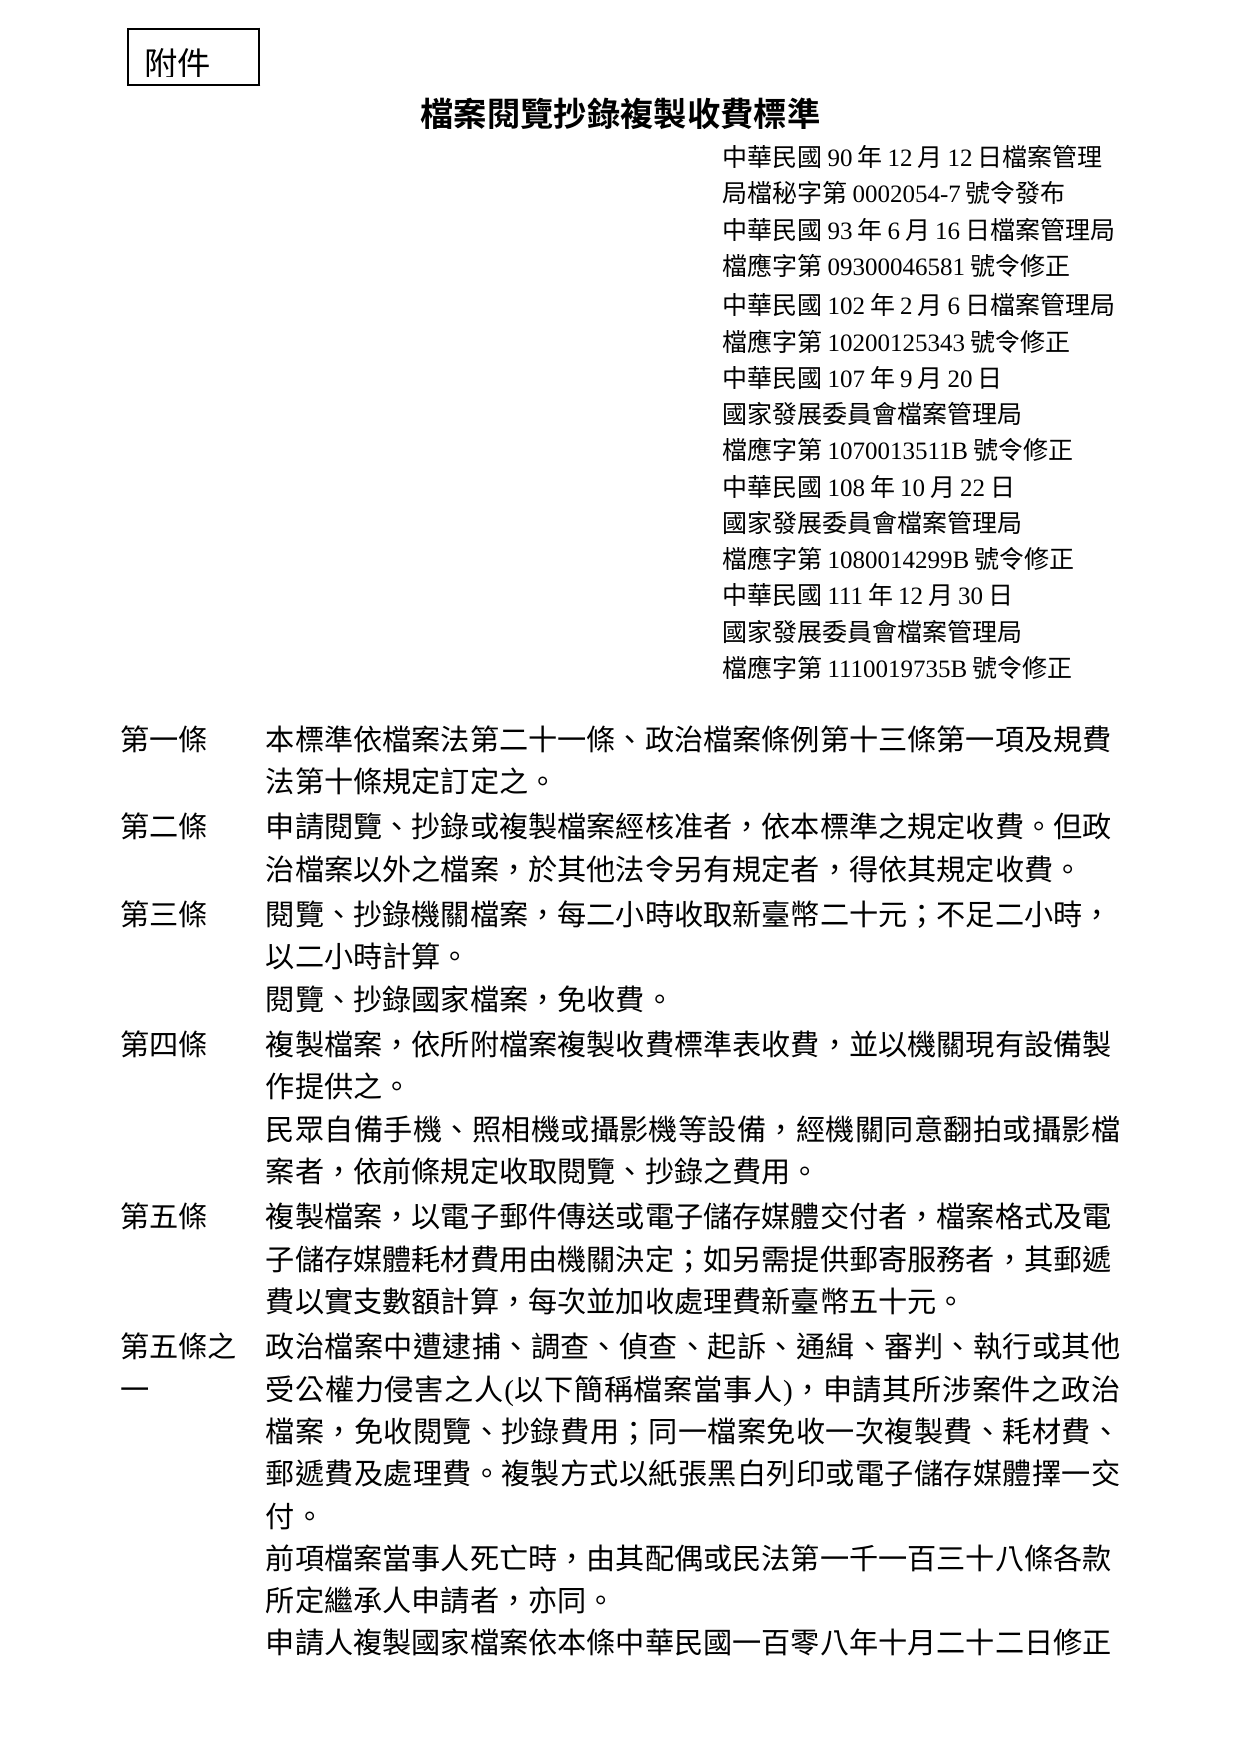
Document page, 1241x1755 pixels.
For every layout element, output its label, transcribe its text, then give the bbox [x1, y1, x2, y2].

table_header 中華民國90年12月12日檔案管理局檔秘字第0002054-7號令發布 中華民國93年6月16日檔案管理局 檔應字第09300046581號令修正 [721, 136, 1122, 284]
table_header 第一條 [118, 715, 264, 802]
text [129, 30, 258, 84]
table_cell 複製檔案，以電子郵件傳送或電子儲存媒體交付者，檔案格式及電子儲存媒體耗材費用由機關決定；如另需提供郵寄服務者，其郵遞費以實支數額計算，每次並加收處理費新臺幣五十元。 [264, 1193, 1122, 1322]
table_cell 第二條 [118, 803, 264, 890]
table_cell 複製檔案，依所附檔案複製收費標準表收費，並以機關現有設備製作提供之。 民眾自備手機、照相機或攝影機等設備，經機關同意翻拍或攝影檔案者，依前條規定收取閱覽、抄錄之費用。 [264, 1020, 1122, 1192]
table_cell 政治檔案中遭逮捕、調查、偵查、起訴、通緝、審判、執行或其他受公權力侵害之人(以下簡稱檔案當事人)，申請其所涉案件之政治檔案，免收閱覽、抄錄費用；同一檔案免收一次複製費、耗材費、郵遞費及處理費。複製方式以紙張黑白列印或電子儲存媒體擇一交付。 前項檔案當事人死亡時，由其配偶或民法第一千一百三十八條各款所定繼承人申請者，亦同。 申請人複製國家檔案依本條中華民國一百零八年十月二十二日修正 [264, 1323, 1122, 1664]
text 附件五 [144, 37, 243, 76]
table_cell 申請閱覽、抄錄或複製檔案經核准者，依本標準之規定收費。但政治檔案以外之檔案，於其他法令另有規定者，得依其規定收費。 [264, 803, 1122, 890]
table_cell 第四條 [118, 1020, 264, 1192]
table_header 本標準依檔案法第二十一條、政治檔案條例第十三條第一項及規費法第十條規定訂定之。 [264, 715, 1122, 802]
table_cell 中華民國102年2月6日檔案管理局 檔應字第10200125343號令修正 中華民國107年9月20日 國家發展委員會檔案管理局 檔應字第1070013511B號令修正 中華民國108年10月22日 國家發展委員會檔案管理局 檔應字第1080014299B號令修正 中華民國111年12月30日 國家發展委員會檔案管理局 檔應字第1110019735B號令修正 [721, 284, 1122, 686]
text 檔案閱覽抄錄複製收費標準 [118, 88, 1122, 136]
table_cell 第三條 [118, 890, 264, 1020]
table_cell 第五條 [118, 1193, 264, 1322]
table_cell 閱覽、抄錄機關檔案，每二小時收取新臺幣二十元；不足二小時，以二小時計算。 閱覽、抄錄國家檔案，免收費。 [264, 890, 1122, 1020]
table_cell 第五條之一 [118, 1323, 264, 1664]
